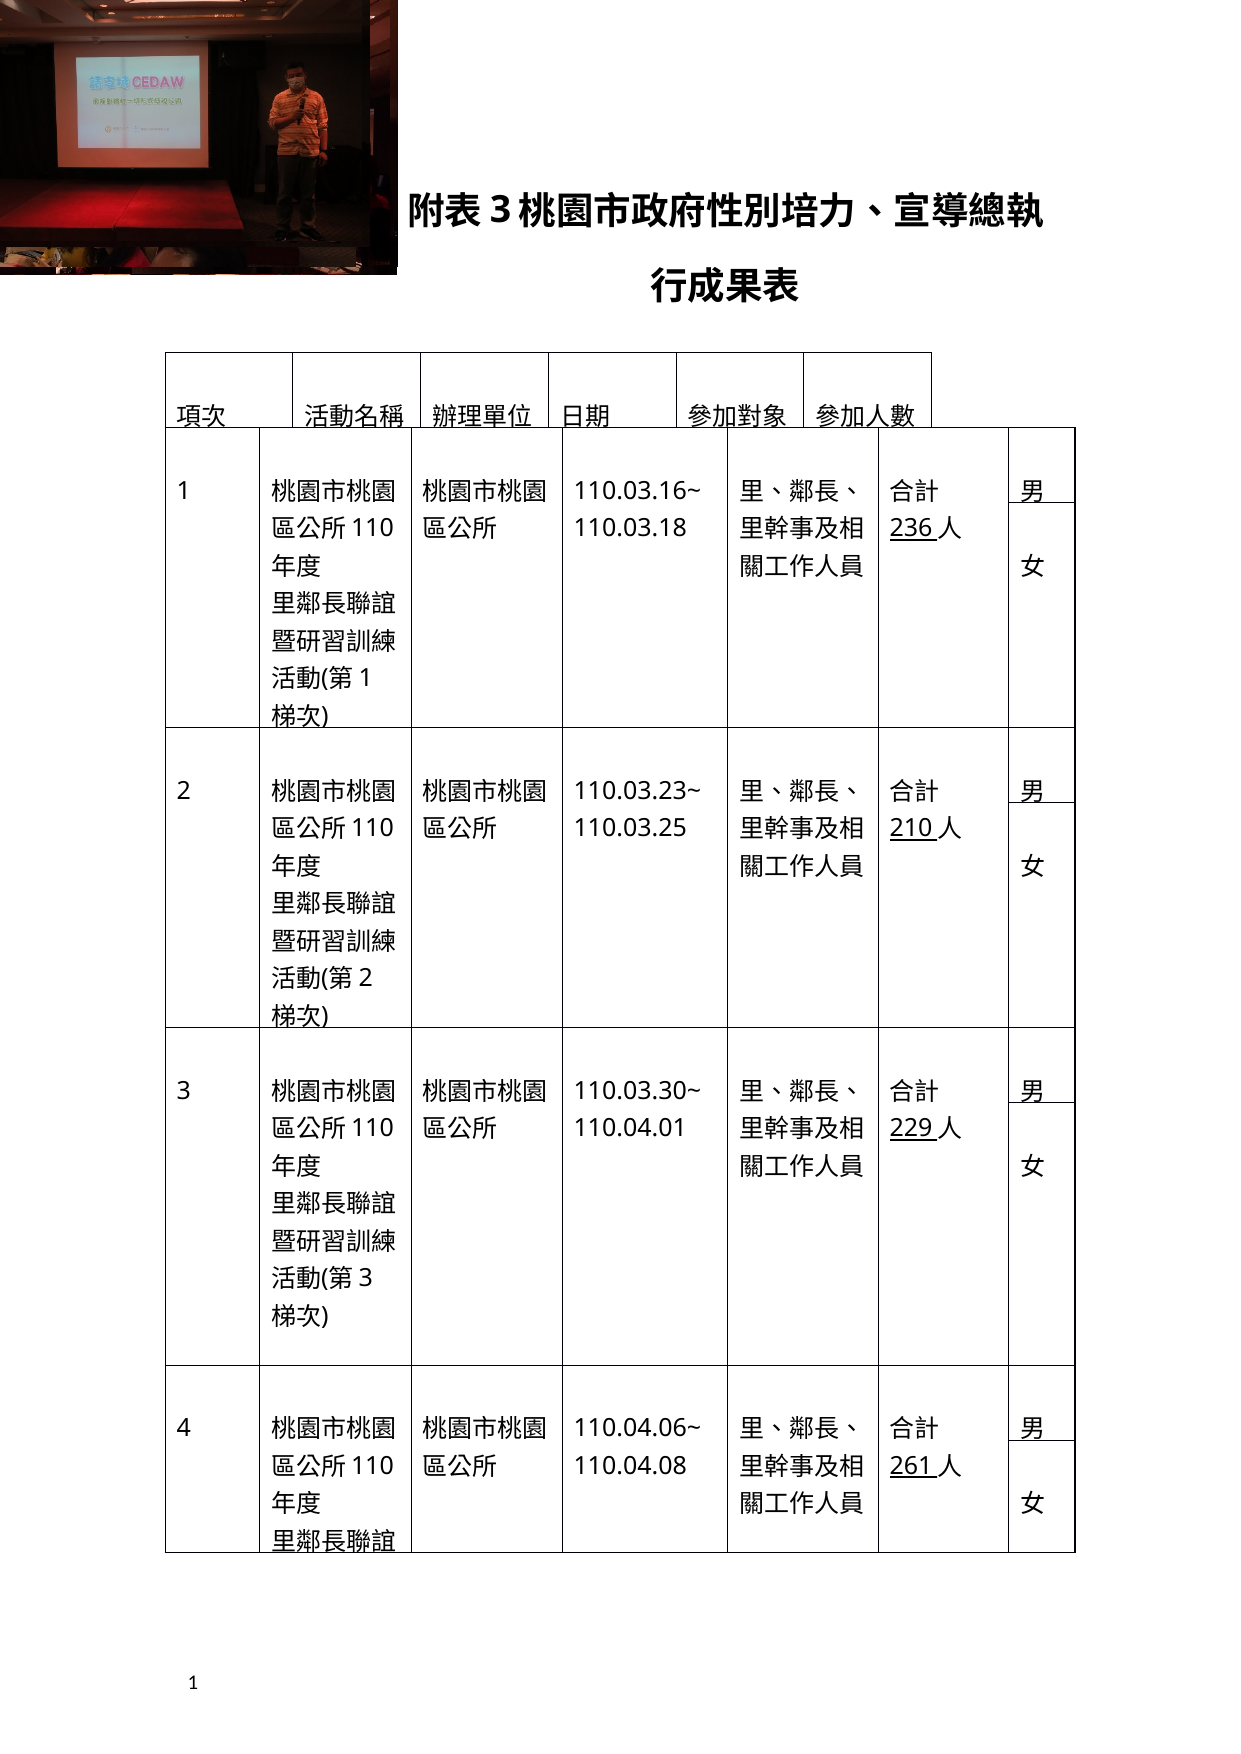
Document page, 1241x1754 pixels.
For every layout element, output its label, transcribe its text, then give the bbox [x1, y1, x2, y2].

table_cell 男 [1009, 728, 1074, 802]
table_cell 合計 236人 [879, 428, 1008, 727]
table_cell 110.03.30~ 110.04.01 [563, 1028, 727, 1364]
table_cell 桃園市桃園區公所 [412, 1366, 562, 1552]
table_cell 桃園市桃園區公所 [412, 1028, 562, 1364]
table_cell 桃園市桃園區公所110年度 里鄰長聯誼暨研習訓練活動(第2梯次) [260, 728, 411, 1027]
table_cell 男 [1009, 428, 1074, 502]
table_cell 里、鄰長、里幹事及相關工作人員 [728, 1366, 878, 1552]
table_cell 2 [166, 728, 259, 1027]
table_cell 桃園市桃園區公所110年度 里鄰長聯誼暨研習訓練活動(第3梯次) [260, 1028, 411, 1364]
table_cell 女 [1009, 1103, 1074, 1364]
text 附表3桃園市政府性別培力、宣導總執行成果表 [187, 164, 1053, 314]
table_cell 女 [1009, 803, 1074, 1027]
picture [0, 0, 398, 275]
table_cell 桃園市桃園區公所110年度 里鄰長聯誼暨研習訓練活動(第1梯次) [260, 428, 411, 727]
table_header 活動名稱 [293, 353, 420, 427]
table_cell 3 [166, 1028, 259, 1364]
table_cell 男 [1009, 1028, 1074, 1102]
table_cell 桃園市桃園區公所110年度 里鄰長聯誼 [260, 1366, 411, 1552]
table_cell 110.04.06~ 110.04.08 [563, 1366, 727, 1552]
table_header 參加人數 [804, 353, 931, 427]
table_cell 合計 229人 [879, 1028, 1008, 1364]
table_cell 1 [166, 428, 259, 727]
table_cell 女 [1009, 1441, 1074, 1552]
table_header 辦理單位 [421, 353, 548, 427]
table_cell 里、鄰長、里幹事及相關工作人員 [728, 728, 878, 1027]
table_header 參加對象 [677, 353, 803, 427]
table_cell 合計 261人 [879, 1366, 1008, 1552]
table_cell 男 [1009, 1366, 1074, 1439]
table_cell 里、鄰長、里幹事及相關工作人員 [728, 428, 878, 727]
table_cell 桃園市桃園區公所 [412, 728, 562, 1027]
table_cell 110.03.16~ 110.03.18 [563, 428, 727, 727]
table_header 項次 [166, 353, 292, 427]
table_cell 桃園市桃園區公所 [412, 428, 562, 727]
table_header 日期 [549, 353, 676, 427]
table_cell 合計 210人 [879, 728, 1008, 1027]
table_cell 4 [166, 1366, 259, 1552]
table_cell 里、鄰長、里幹事及相關工作人員 [728, 1028, 878, 1364]
table_cell 女 [1009, 503, 1074, 727]
table_cell 110.03.23~ 110.03.25 [563, 728, 727, 1027]
